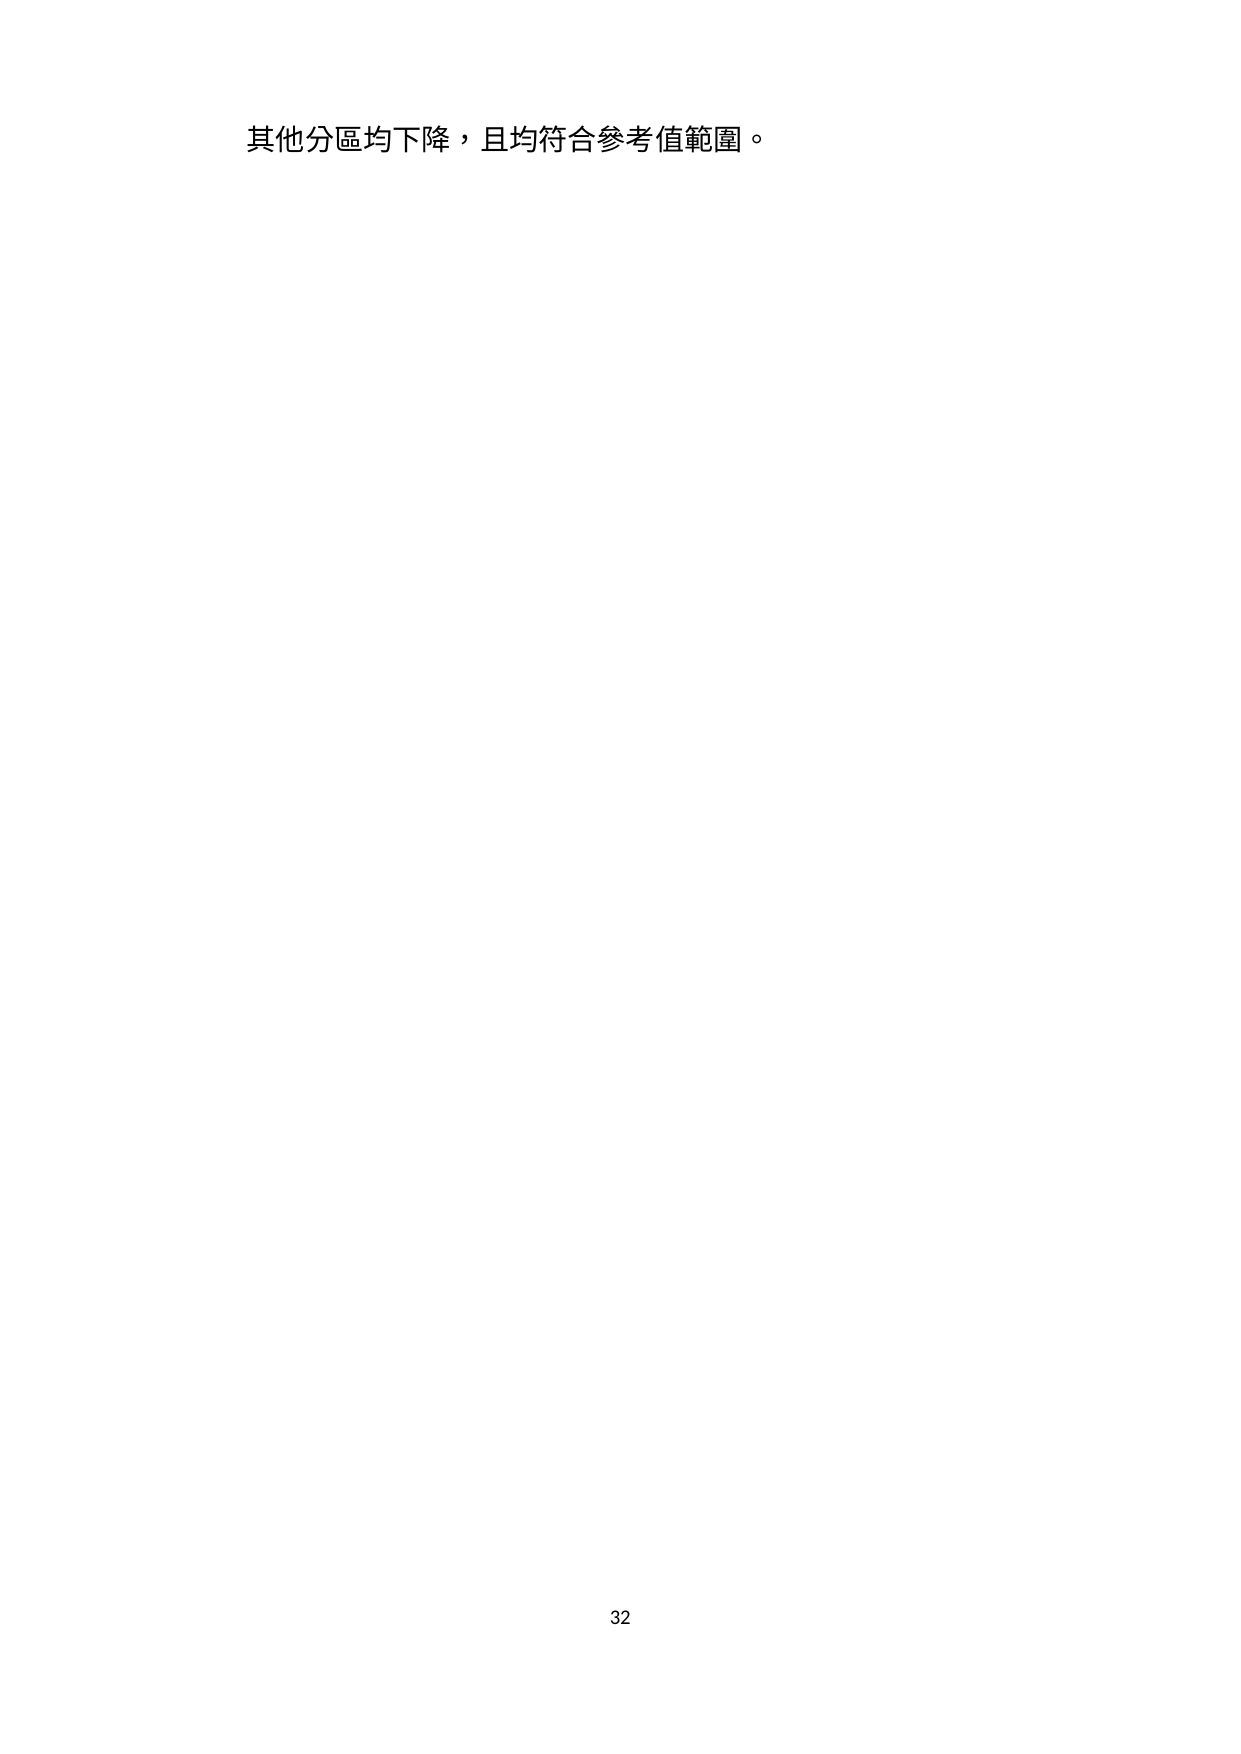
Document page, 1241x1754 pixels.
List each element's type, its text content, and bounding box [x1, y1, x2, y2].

text 三、分區別監測結果：113年統計值相較前一年，除臺北及北區上升，其他分區均下降，且均符合參考值範圍。 [187, 96, 1053, 159]
